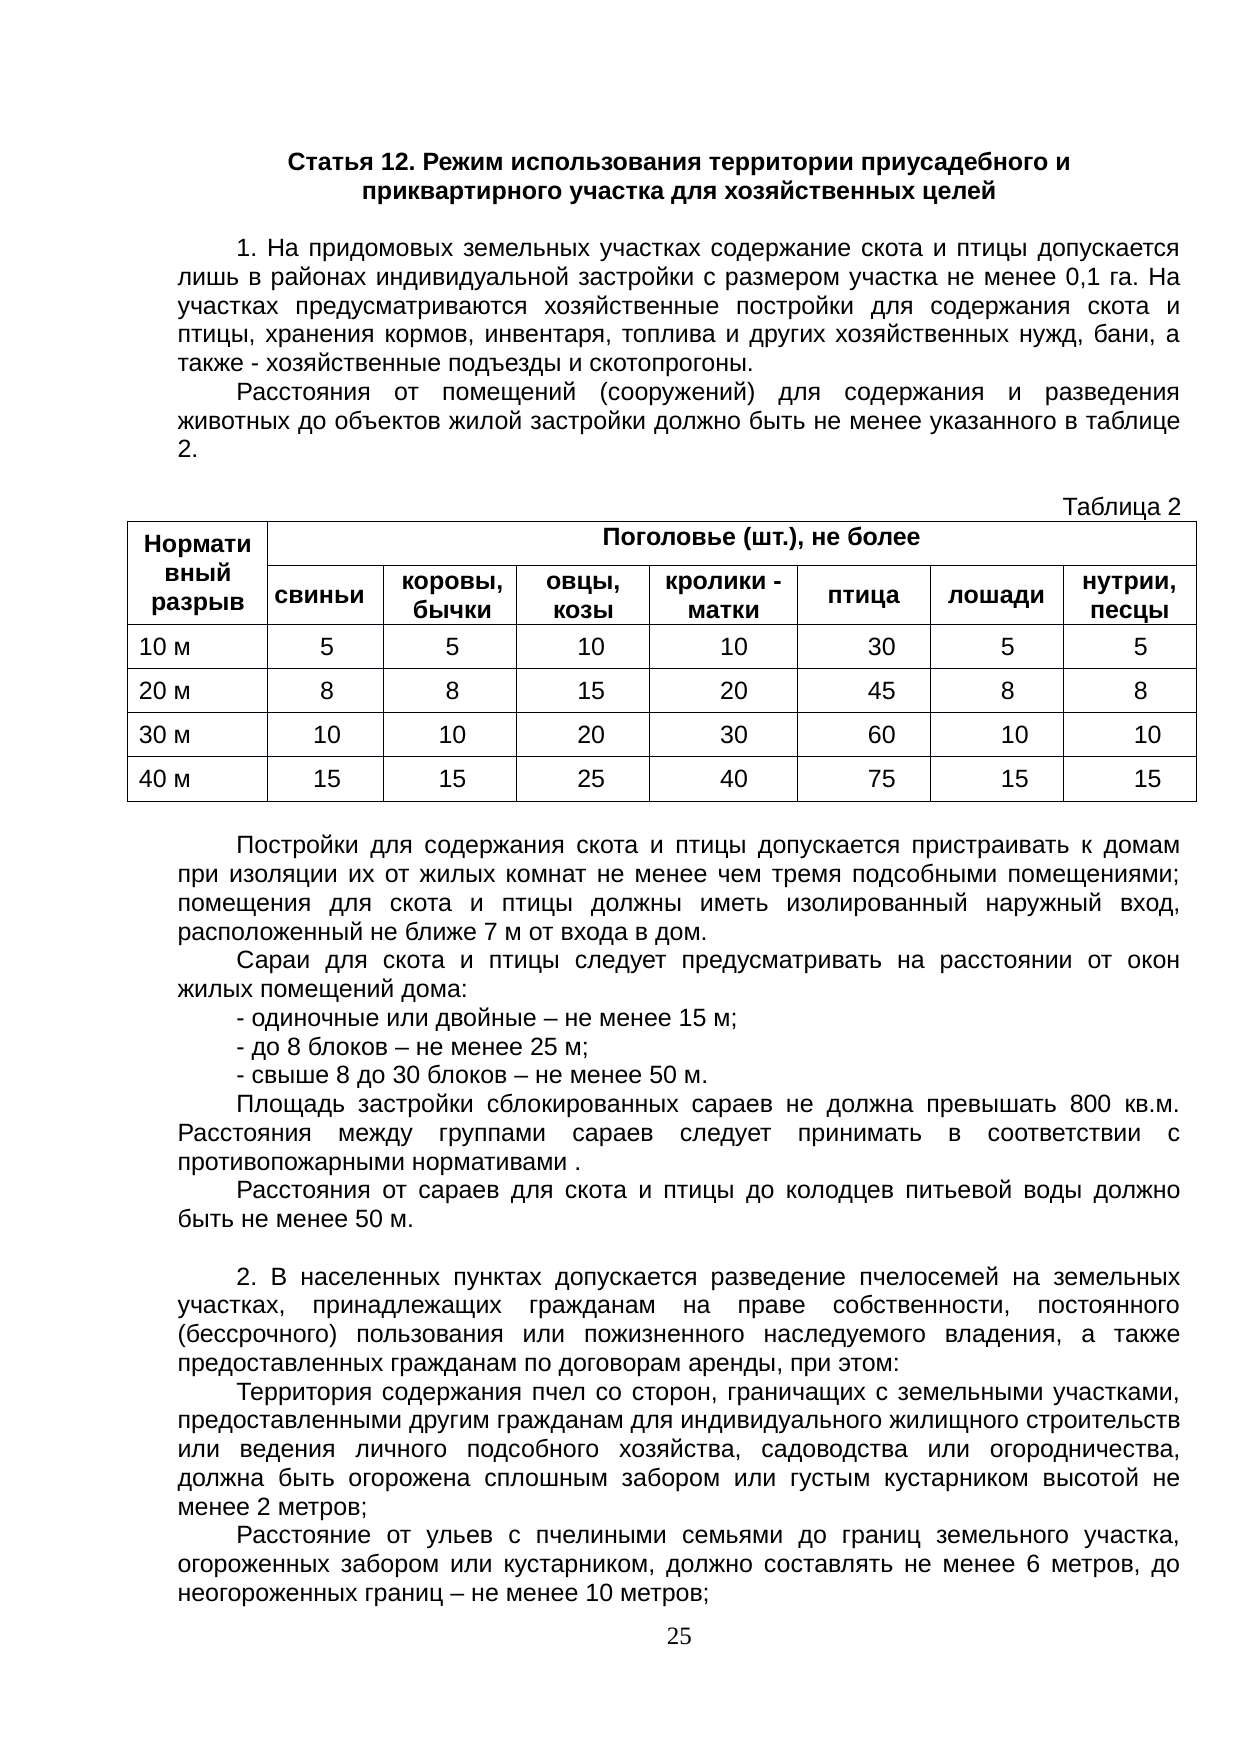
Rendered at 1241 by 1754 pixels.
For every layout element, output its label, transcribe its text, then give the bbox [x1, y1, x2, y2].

table_cell 20 м [128, 669, 267, 712]
table_cell 60 [798, 713, 930, 756]
table_cell 40 м [128, 757, 267, 801]
table_cell 45 [798, 669, 930, 712]
table_cell 8 [268, 669, 383, 712]
text Расстояния от сараев для скота и птицы до колодцев питьевой воды должно быть не менее 50 м. [177, 1175, 1181, 1233]
table_cell 5 [384, 625, 516, 668]
table_header Поголовье (шт.), не более [268, 522, 1196, 565]
table_cell [1197, 565, 1231, 623]
table_cell нутрии, песцы [1064, 566, 1196, 623]
table_header Нормативный разрыв [128, 522, 267, 623]
table_cell [1197, 668, 1231, 712]
text Постройки для содержания скота и птицы допускается пристраивать к домам при изоляции их от жилых комнат не менее чем тремя подсобными помещениями; помещения для скота и птицы должны иметь изолированный наружный вход, расположенный не ближе 7 м от входа в дом. [177, 830, 1181, 945]
text Таблица 2 [177, 492, 1181, 521]
table_cell 30 [650, 713, 797, 756]
table_cell 40 [650, 757, 797, 801]
text Площадь застройки сблокированных сараев не должна превышать 800 кв.м. Расстояния между группами сараев следует принимать в соответствии с противопожарными нормативами . [177, 1089, 1181, 1175]
table_cell коровы, бычки [384, 566, 516, 623]
table_cell лошади [931, 566, 1063, 623]
table_cell 5 [1064, 625, 1196, 668]
text - одиночные или двойные – не менее 15 м; [177, 1003, 1181, 1032]
table_cell [1197, 624, 1231, 668]
text - свыше 8 до 30 блоков – не менее 50 м. [177, 1060, 1181, 1089]
text приквартирного участка для хозяйственных целей [177, 176, 1181, 204]
table_cell 8 [931, 669, 1063, 712]
table_cell 10 [517, 625, 649, 668]
table_cell 5 [268, 625, 383, 668]
table_cell 8 [384, 669, 516, 712]
table_cell [1197, 712, 1231, 756]
table_cell 15 [1064, 757, 1196, 801]
table_cell 5 [931, 625, 1063, 668]
table_header [1197, 521, 1231, 565]
table_cell овцы, козы [517, 566, 649, 623]
text 2. В населенных пунктах допускается разведение пчелосемей на земельных участках, принадлежащих гражданам на праве собственности, постоянного (бессрочного) пользования или пожизненного наследуемого владения, а также предоставленных гражданам по договорам аренды, при этом: [177, 1262, 1181, 1377]
text - до 8 блоков – не менее 25 м; [177, 1032, 1181, 1060]
table_cell 30 м [128, 713, 267, 756]
table_cell кролики - матки [650, 566, 797, 623]
table_cell [1197, 756, 1231, 801]
text Расстояние от ульев с пчелиными семьями до границ земельного участка, огороженных забором или кустарником, должно составлять не менее 6 метров, до неогороженных границ – не менее 10 метров; [177, 1520, 1181, 1607]
table_cell 10 [931, 713, 1063, 756]
table_cell 15 [268, 757, 383, 801]
text Расстояния от помещений (сооружений) для содержания и разведения животных до объектов жилой застройки должно быть не менее указанного в таблице 2. [177, 377, 1181, 463]
table_cell птица [798, 566, 930, 623]
table_cell 10 [1064, 713, 1196, 756]
table_cell 20 [517, 713, 649, 756]
table_cell 15 [931, 757, 1063, 801]
table_cell 10 м [128, 625, 267, 668]
table_cell 10 [650, 625, 797, 668]
table_cell свиньи [268, 566, 383, 623]
text Сараи для скота и птицы следует предусматривать на расстоянии от окон жилых помещений дома: [177, 945, 1181, 1003]
table_cell 15 [384, 757, 516, 801]
text Территория содержания пчел со сторон, граничащих с земельными участками, предоставленными другим гражданам для индивидуального жилищного строительств или ведения личного подсобного хозяйства, садоводства или огородничества, должна быть огорожена сплошным забором или густым кустарником высотой не менее 2 метров; [177, 1377, 1181, 1520]
table_cell 8 [1064, 669, 1196, 712]
table_cell 20 [650, 669, 797, 712]
table_cell 10 [384, 713, 516, 756]
table_cell 25 [517, 757, 649, 801]
table_cell 15 [517, 669, 649, 712]
table_cell 30 [798, 625, 930, 668]
text 1. На придомовых земельных участках содержание скота и птицы допускается лишь в районах индивидуальной застройки с размером участка не менее 0,1 га. На участках предусматриваются хозяйственные постройки для содержания скота и птицы, хранения кормов, инвентаря, топлива и других хозяйственных нужд, бани, а также - хозяйственные подъезды и скотопрогоны. [177, 233, 1181, 377]
table_cell 10 [268, 713, 383, 756]
text Статья 12. Режим использования территории приусадебного и [177, 147, 1181, 176]
table_cell 75 [798, 757, 930, 801]
